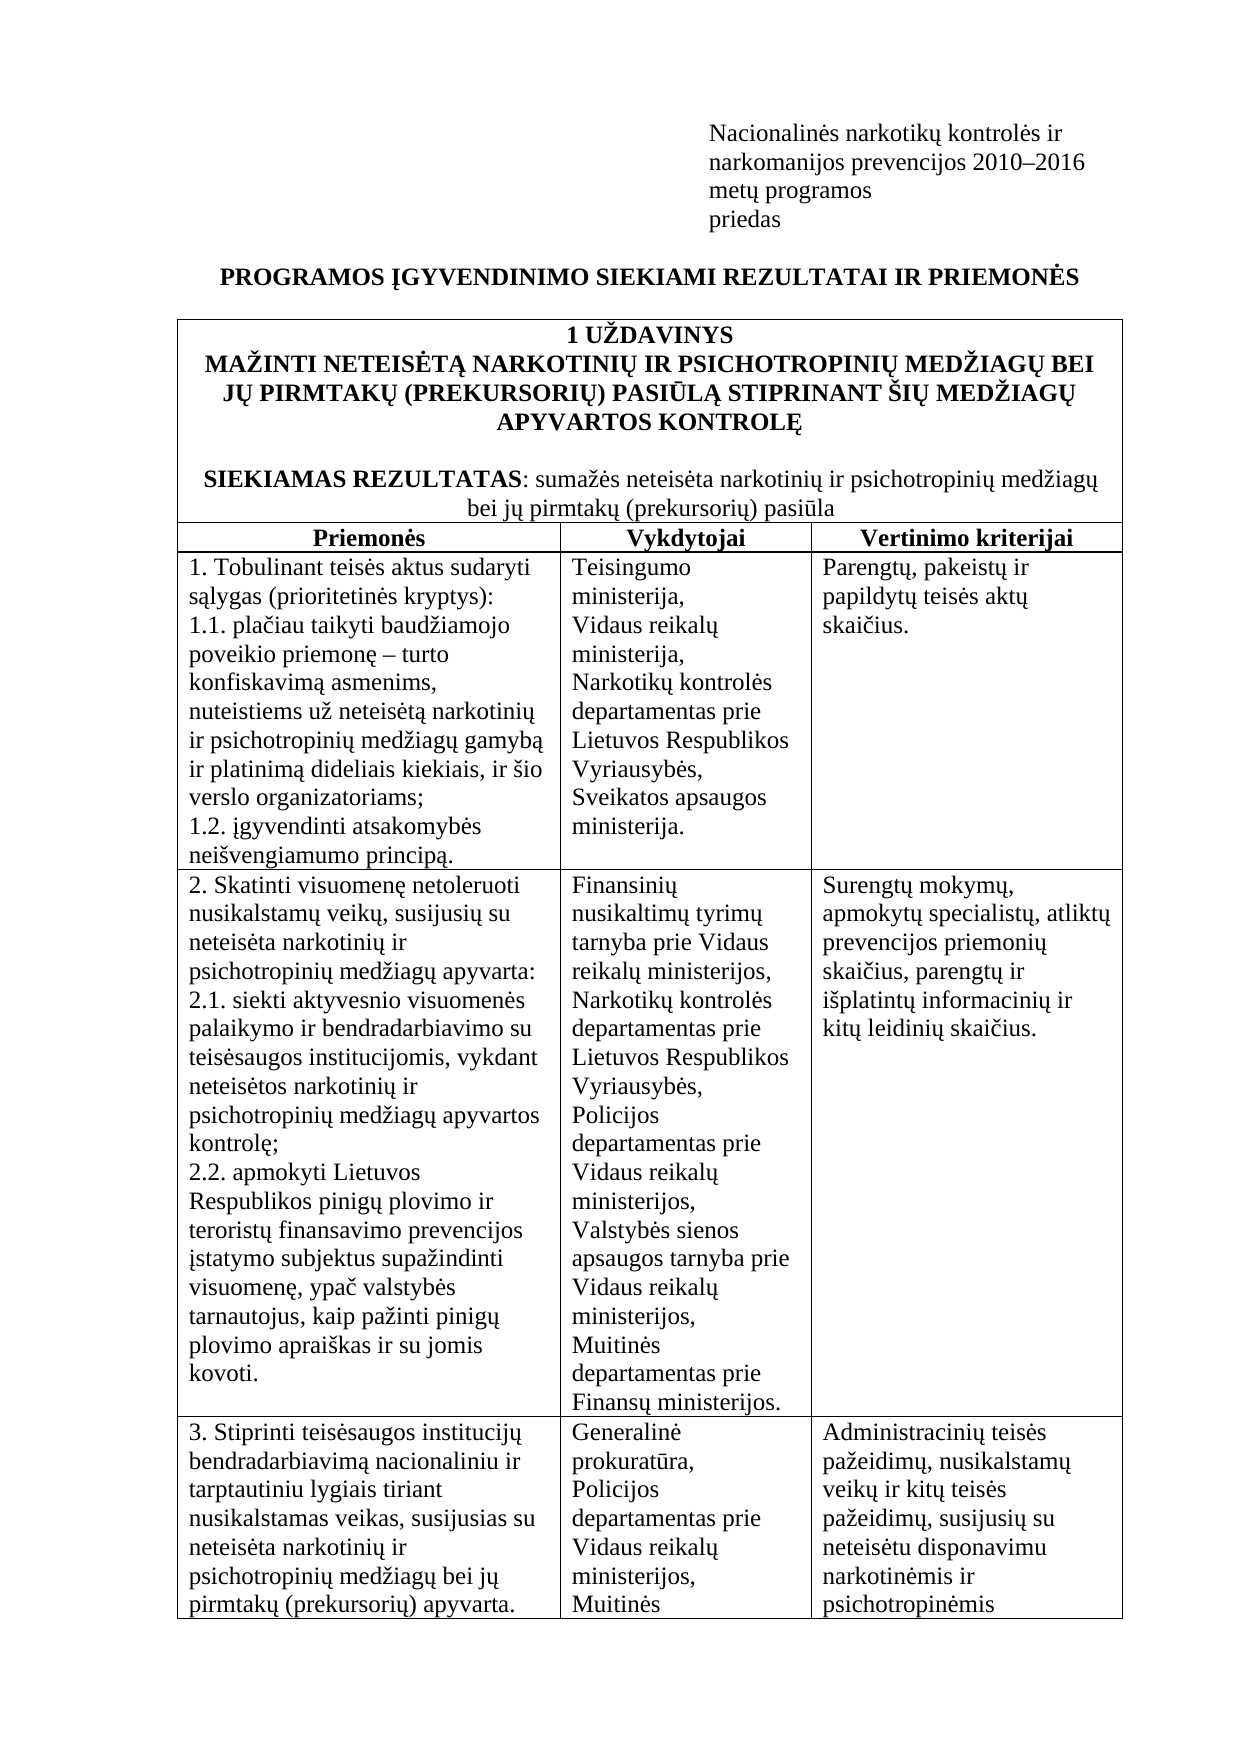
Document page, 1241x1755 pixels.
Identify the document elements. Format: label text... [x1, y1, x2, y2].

text PROGRAMOS ĮGYVENDINIMO SIEKIAMI REZULTATAI IR PRIEMONĖS [177, 262, 1122, 291]
table_cell Parengtų, pakeistų ir papildytų teisės aktų skaičius. [812, 553, 1122, 869]
text metų programos [177, 176, 1122, 204]
table_cell 1. Tobulinant teisės aktus sudaryti sąlygas (prioritetinės kryptys): 1.1. plačiau taikyti baudžiamojo poveikio priemonę – turto konfiskavimą asmenims, nuteistiems už neteisėtą narkotinių ir psichotropinių medžiagų gamybą ir platinimą dideliais kiekiais, ir šio verslo organizatoriams; 1.2. įgyvendinti atsakomybės neišvengiamumo principą. [178, 553, 560, 869]
table_cell Vykdytojai [561, 523, 811, 551]
table_cell Priemonės [178, 523, 560, 551]
table_cell Administracinių teisės pažeidimų, nusikalstamų veikų ir kitų teisės pažeidimų, susijusių su neteisėtu disponavimu narkotinėmis ir psichotropinėmis [812, 1417, 1122, 1618]
table_header 1 UŽDAVINYS MAŽINTI NETEISĖTĄ NARKOTINIŲ IR PSICHOTROPINIŲ MEDŽIAGŲ BEI JŲ PIRMTAKŲ (PREKURSORIŲ) PASIŪLĄ STIPRINANT ŠIŲ MEDŽIAGŲ APYVARTOS KONTROLĘ SIEKIAMAS REZULTATAS: sumažės neteisėta narkotinių ir psichotropinių medžiagų bei jų pirmtakų (prekursorių) pasiūla [178, 320, 1122, 522]
text priedas [177, 204, 1122, 233]
text narkomanijos prevencijos 2010–2016 [177, 147, 1122, 176]
table_cell 2. Skatinti visuomenę netoleruoti nusikalstamų veikų, susijusių su neteisėta narkotinių ir psichotropinių medžiagų apyvarta: 2.1. siekti aktyvesnio visuomenės palaikymo ir bendradarbiavimo su teisėsaugos institucijomis, vykdant neteisėtos narkotinių ir psichotropinių medžiagų apyvartos kontrolę; 2.2. apmokyti Lietuvos Respublikos pinigų plovimo ir teroristų finansavimo prevencijos įstatymo subjektus supažindinti visuomenę, ypač valstybės tarnautojus, kaip pažinti pinigų plovimo apraiškas ir su jomis kovoti. [178, 870, 560, 1416]
table_cell 3. Stiprinti teisėsaugos institucijų bendradarbiavimą nacionaliniu ir tarptautiniu lygiais tiriant nusikalstamas veikas, susijusias su neteisėta narkotinių ir psichotropinių medžiagų bei jų pirmtakų (prekursorių) apyvarta. [178, 1417, 560, 1618]
table_cell Generalinė prokuratūra, Policijos departamentas prie Vidaus reikalų ministerijos, Muitinės [561, 1417, 811, 1618]
text Nacionalinės narkotikų kontrolės ir [177, 118, 1122, 147]
table_cell Surengtų mokymų, apmokytų specialistų, atliktų prevencijos priemonių skaičius, parengtų ir išplatintų informacinių ir kitų leidinių skaičius. [812, 870, 1122, 1416]
table_cell Teisingumo ministerija, Vidaus reikalų ministerija, Narkotikų kontrolės departamentas prie Lietuvos Respublikos Vyriausybės, Sveikatos apsaugos ministerija. [561, 553, 811, 869]
table_cell Vertinimo kriterijai [812, 523, 1122, 551]
